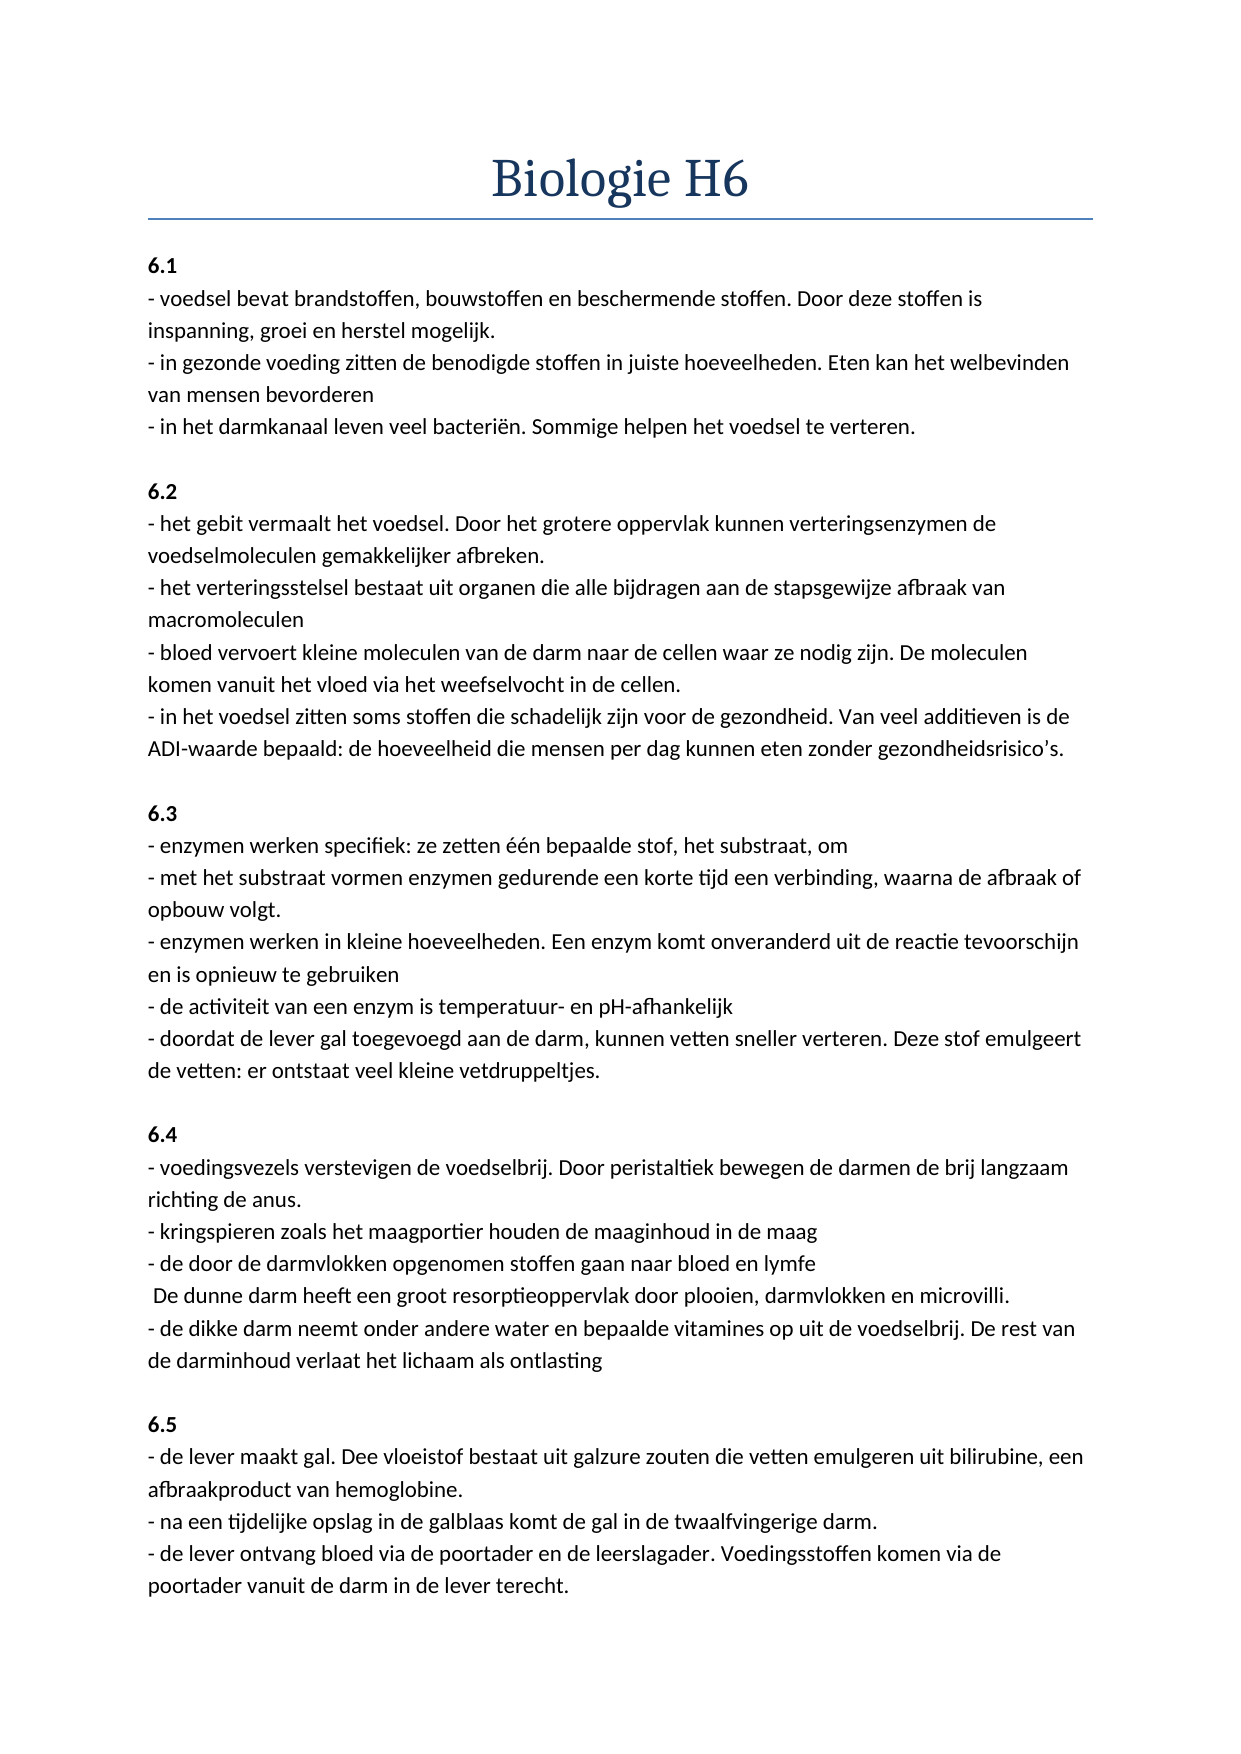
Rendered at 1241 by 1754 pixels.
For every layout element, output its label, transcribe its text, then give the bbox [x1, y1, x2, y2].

text - enzymen werken in kleine hoeveelheden. Een enzym komt onveranderd uit de reactie tevoorschijn en is opnieuw te gebruiken [148, 927, 1093, 988]
text 6.3 [148, 799, 1093, 827]
text - voedingsvezels verstevigen de voedselbrij. Door peristaltiek bewegen de darmen de brij langzaam richting de anus. [148, 1153, 1093, 1213]
text 6.4 [148, 1121, 1093, 1149]
text - de activiteit van een enzym is temperatuur- en pH-afhankelijk [148, 992, 1093, 1020]
text - voedsel bevat brandstoffen, bouwstoffen en beschermende stoffen. Door deze stoffen is inspanning, groei en herstel mogelijk. [148, 284, 1093, 344]
text - in het voedsel zitten soms stoffen die schadelijk zijn voor de gezondheid. Van veel additieven is de ADI-waarde bepaald: de hoeveelheid die mensen per dag kunnen eten zonder gezondheidsrisico’s. [148, 702, 1093, 762]
text - doordat de lever gal toegevoegd aan de darm, kunnen vetten sneller verteren. Deze stof emulgeert de vetten: er ontstaat veel kleine vetdruppeltjes. [148, 1024, 1093, 1084]
text - in het darmkanaal leven veel bacteriën. Sommige helpen het voedsel te verteren. [148, 412, 1093, 441]
text - de lever maakt gal. Dee vloeistof bestaat uit galzure zouten die vetten emulgeren uit bilirubine, een afbraakproduct van hemoglobine. [148, 1442, 1093, 1503]
text - de lever ontvang bloed via de poortader en de leerslagader. Voedingsstoffen komen via de poortader vanuit de darm in de lever terecht. [148, 1539, 1093, 1599]
text 6.2 [148, 477, 1093, 505]
text 6.1 [148, 252, 1093, 279]
text - de dikke darm neemt onder andere water en bepaalde vitamines op uit de voedselbrij. De rest van de darminhoud verlaat het lichaam als ontlasting [148, 1314, 1093, 1374]
text - kringspieren zoals het maagportier houden de maaginhoud in de maag [148, 1217, 1093, 1245]
text - het gebit vermaalt het voedsel. Door het grotere oppervlak kunnen verteringsenzymen de voedselmoleculen gemakkelijker afbreken. [148, 509, 1093, 569]
text - de door de darmvlokken opgenomen stoffen gaan naar bloed en lymfe [148, 1249, 1093, 1277]
text - bloed vervoert kleine moleculen van de darm naar de cellen waar ze nodig zijn. De moleculen komen vanuit het vloed via het weefselvocht in de cellen. [148, 638, 1093, 698]
text - enzymen werken specifiek: ze zetten één bepaalde stof, het substraat, om [148, 831, 1093, 859]
text - het verteringsstelsel bestaat uit organen die alle bijdragen aan de stapsgewijze afbraak van macromoleculen [148, 573, 1093, 634]
text - met het substraat vormen enzymen gedurende een korte tijd een verbinding, waarna de afbraak of opbouw volgt. [148, 863, 1093, 923]
text De dunne darm heeft een groot resorptieoppervlak door plooien, darmvlokken en microvilli. [148, 1282, 1093, 1309]
text - in gezonde voeding zitten de benodigde stoffen in juiste hoeveelheden. Eten kan het welbevinden van mensen bevorderen [148, 348, 1093, 408]
text 6.5 [148, 1410, 1093, 1438]
text - na een tijdelijke opslag in de galblaas komt de gal in de twaalfvingerige darm. [148, 1507, 1093, 1535]
text Biologie H6 [148, 148, 1093, 218]
